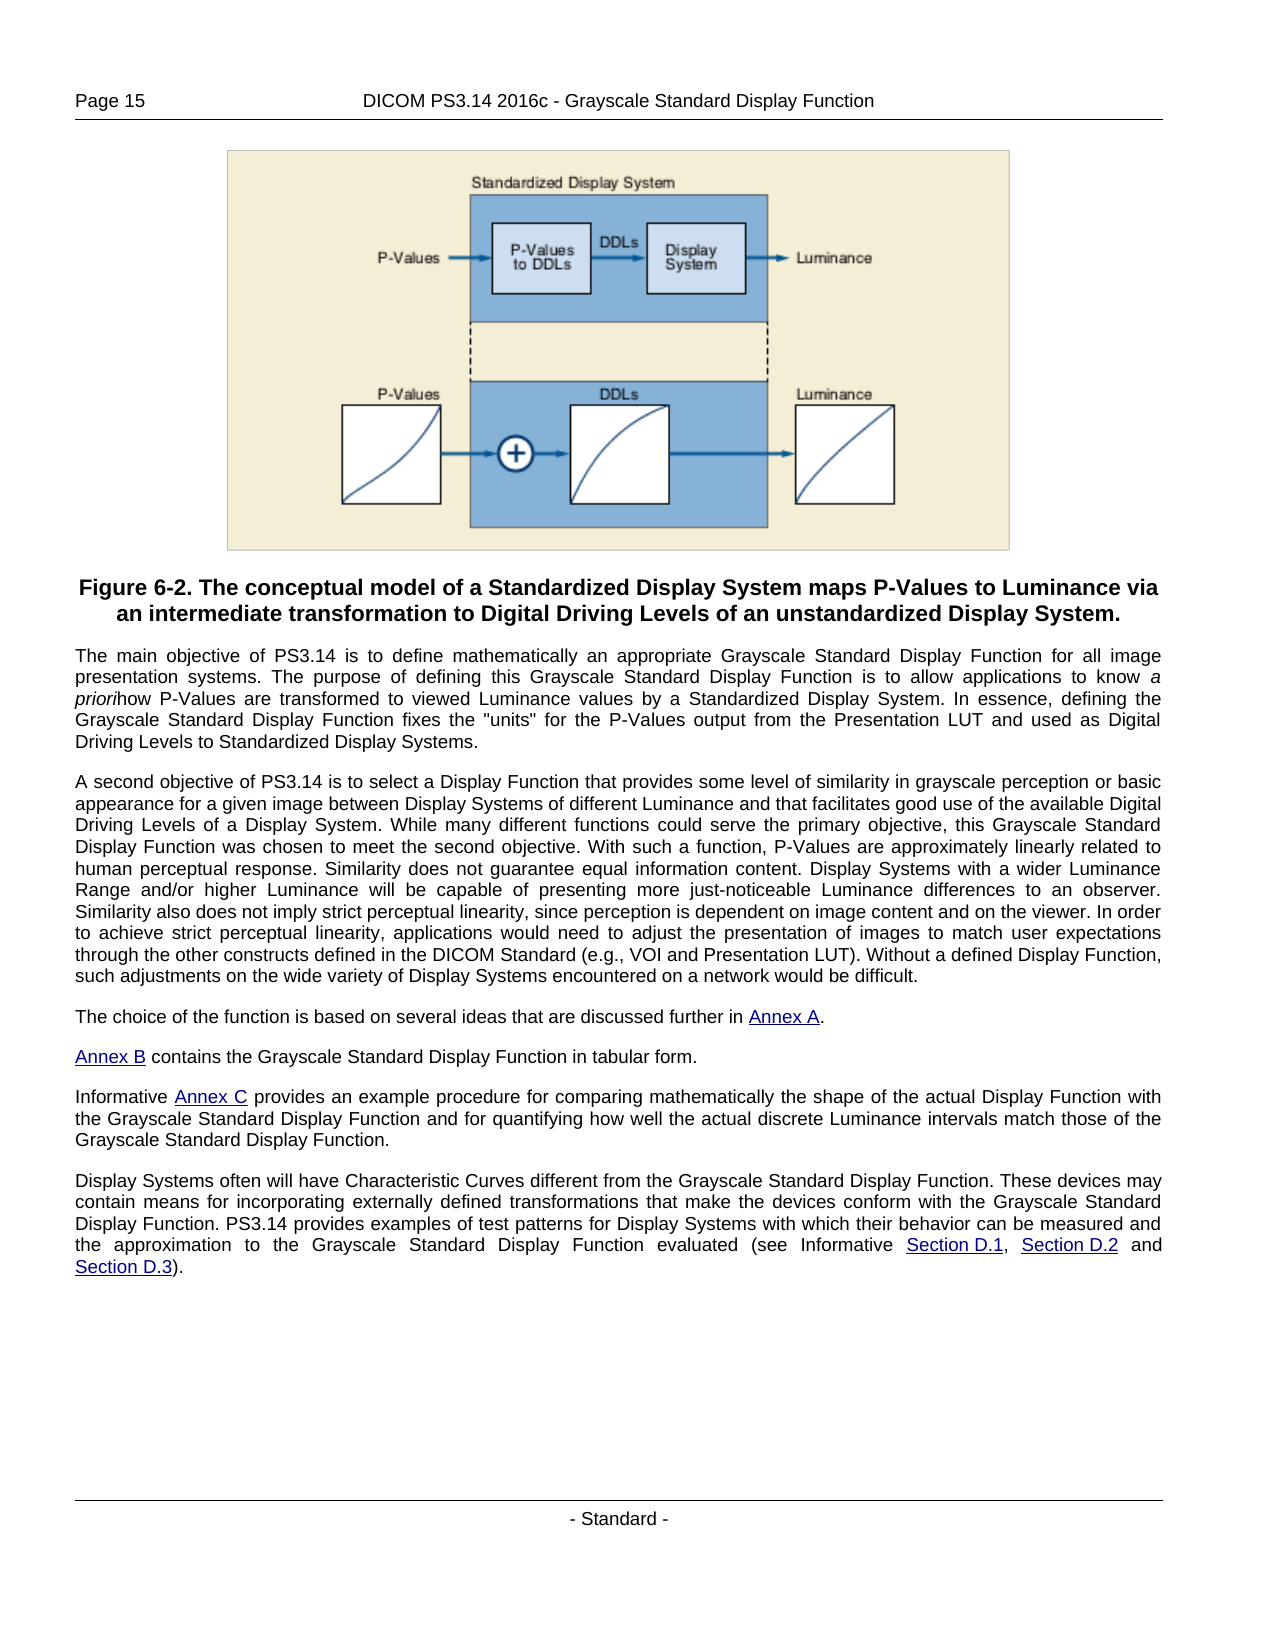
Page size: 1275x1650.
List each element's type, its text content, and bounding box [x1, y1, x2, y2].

text A second objective of PS3.14 is to select a Display Function that provides some level of similarity in grayscale perception or basic appearance for a given image between Display Systems of different Luminance and that facilitates good use of the available Digital Driving Levels of a Display System. While many different functions could serve the primary objective, this Grayscale Standard Display Function was chosen to meet the second objective. With such a function, P-Values are approximately linearly related to human perceptual response. Similarity does not guarantee equal information content. Display Systems with a wider Luminance Range and/or higher Luminance will be capable of presenting more just-noticeable Luminance differences to an observer. Similarity also does not imply strict perceptual linearity, since perception is dependent on image content and on the viewer. In order to achieve strict perceptual linearity, applications would need to adjust the presentation of images to match user expectations through the other constructs defined in the DICOM Standard (e.g., VOI and Presentation LUT). Without a defined Display Function, such adjustments on the wide variety of Display Systems encountered on a network would be difficult. [75, 771, 1162, 987]
text Figure 6-2. The conceptual model of a Standardized Display System maps P-Values to Luminance via an intermediate transformation to Digital Driving Levels of an unstandardized Display System. [75, 574, 1162, 626]
text Annex B contains the Grayscale Standard Display Function in tabular form. [75, 1046, 1162, 1067]
text The main objective of PS3.14 is to define mathematically an appropriate Grayscale Standard Display Function for all image presentation systems. The purpose of defining this Grayscale Standard Display Function is to allow applications to know a priorihow P-Values are transformed to viewed Luminance values by a Standardized Display System. In essence, defining the Grayscale Standard Display Function fixes the "units" for the P-Values output from the Presentation LUT and used as Digital Driving Levels to Standardized Display Systems. [75, 644, 1162, 752]
text Informative Annex C provides an example procedure for comparing mathematically the shape of the actual Display Function with the Grayscale Standard Display Function and for quantifying how well the actual discrete Luminance intervals match those of the Grayscale Standard Display Function. [75, 1086, 1162, 1151]
text Display Systems often will have Characteristic Curves different from the Grayscale Standard Display Function. These devices may contain means for incorporating externally defined transformations that make the devices conform with the Grayscale Standard Display Function. PS3.14 provides examples of test patterns for Display Systems with which their behavior can be measured and the approximation to the Grayscale Standard Display Function evaluated (see Informative Section D.1, Section D.2 and Section D.3). [75, 1169, 1162, 1277]
picture [226, 150, 1011, 552]
text The choice of the function is based on several ideas that are discussed further in Annex A. [75, 1006, 1162, 1027]
